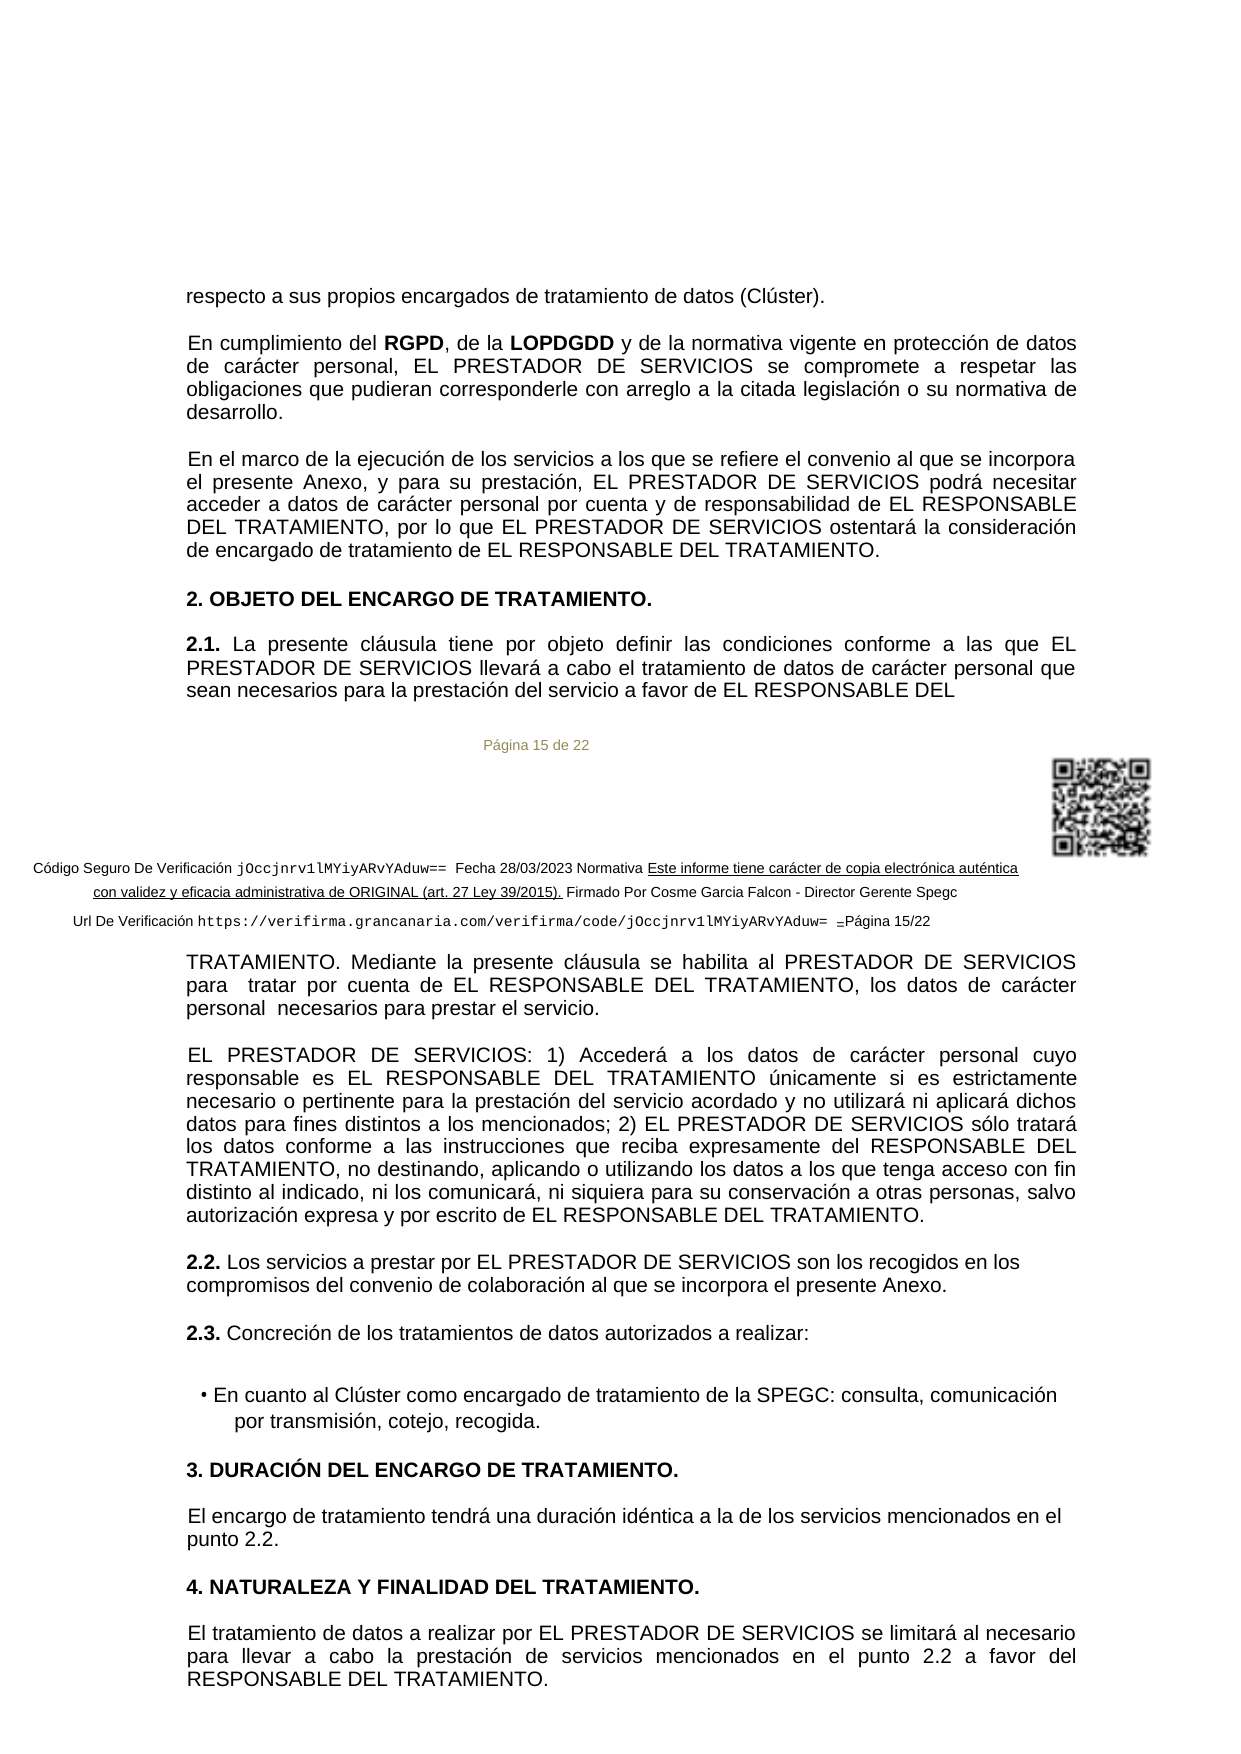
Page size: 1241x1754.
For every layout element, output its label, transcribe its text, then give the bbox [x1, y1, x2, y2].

text En cumplimiento del RGPD, de la LOPDGDD y de la normativa vigente en protección de datos de carácter personal, EL PRESTADOR DE SERVICIOS se compromete a respetar las obligaciones que pudieran corresponderle con arreglo a la citada legislación o su normativa de desarrollo. [186, 332, 1078, 423]
text Página 15 de 22 [33, 737, 1219, 753]
text El tratamiento de datos a realizar por EL PRESTADOR DE SERVICIOS se limitará al necesario para llevar a cabo la prestación de servicios mencionados en el punto 2.2 a favor del RESPONSABLE DEL TRATAMIENTO. [187, 1622, 1078, 1691]
text 2.1. La presente cláusula tiene por objeto definir las condiciones conforme a las que EL PRESTADOR DE SERVICIOS llevará a cabo el tratamiento de datos de carácter personal que sean necesarios para la prestación del servicio a favor de EL RESPONSABLE DEL [186, 634, 1077, 702]
text El encargo de tratamiento tendrá una duración idéntica a la de los servicios mencionados en el punto 2.2. [187, 1505, 1077, 1551]
text 2. OBJETO DEL ENCARGO DE TRATAMIENTO. [186, 586, 1219, 610]
text 2.3. Concreción de los tratamientos de datos autorizados a realizar: [186, 1321, 1219, 1345]
text respecto a sus propios encargados de tratamiento de datos (Clúster). [185, 285, 1078, 308]
picture [1042, 748, 1162, 868]
text 4. NATURALEZA Y FINALIDAD DEL TRATAMIENTO. [186, 1575, 1219, 1599]
text Código Seguro De Verificación jOccjnrv1lMYiyARvYAduw== Fecha 28/03/2023 Normativa Este informe tiene carácter de copia electrónica auténtica con validez y eficacia administrativa de ORIGINAL (art. 27 Ley 39/2015). Firmado Por Cosme Garcia Falcon - Director Gerente Spegc [33, 860, 1088, 900]
text TRATAMIENTO. Mediante la presente cláusula se habilita al PRESTADOR DE SERVICIOS para tratar por cuenta de EL RESPONSABLE DEL TRATAMIENTO, los datos de carácter personal necesarios para prestar el servicio. [186, 951, 1078, 1020]
text 2.2. Los servicios a prestar por EL PRESTADOR DE SERVICIOS son los recogidos en los compromisos del convenio de colaboración al que se incorpora el presente Anexo. [186, 1251, 1077, 1296]
text EL PRESTADOR DE SERVICIOS: 1) Accederá a los datos de carácter personal cuyo responsable es EL RESPONSABLE DEL TRATAMIENTO únicamente si es estrictamente necesario o pertinente para la prestación del servicio acordado y no utilizará ni aplicará dichos datos para fines distintos a los mencionados; 2) EL PRESTADOR DE SERVICIOS sólo tratará los datos conforme a las instrucciones que reciba expresamente del RESPONSABLE DEL TRATAMIENTO, no destinando, aplicando o utilizando los datos a los que tenga acceso con fin distinto al indicado, ni los comunicará, ni siquiera para su conservación a otras personas, salvo autorización expresa y por escrito de EL RESPONSABLE DEL TRATAMIENTO. [186, 1044, 1078, 1227]
text 3. DURACIÓN DEL ENCARGO DE TRATAMIENTO. [186, 1458, 1219, 1482]
text En el marco de la ejecución de los servicios a los que se refiere el convenio al que se incorpora el presente Anexo, y para su prestación, EL PRESTADOR DE SERVICIOS podrá necesitar acceder a datos de carácter personal por cuenta y de responsabilidad de EL RESPONSABLE DEL TRATAMIENTO, por lo que EL PRESTADOR DE SERVICIOS ostentará la consideración de encargado de tratamiento de EL RESPONSABLE DEL TRATAMIENTO. [186, 448, 1078, 562]
text Url De Verificación https://verifirma.grancanaria.com/verifirma/code/jOccjnrv1lMYiyARvYAduw= =Página 15/22 [73, 906, 1059, 933]
text • En cuanto al Clúster como encargado de tratamiento de la SPEGC: consulta, comunicación por transmisión, cotejo, recogida. [200, 1370, 1078, 1433]
